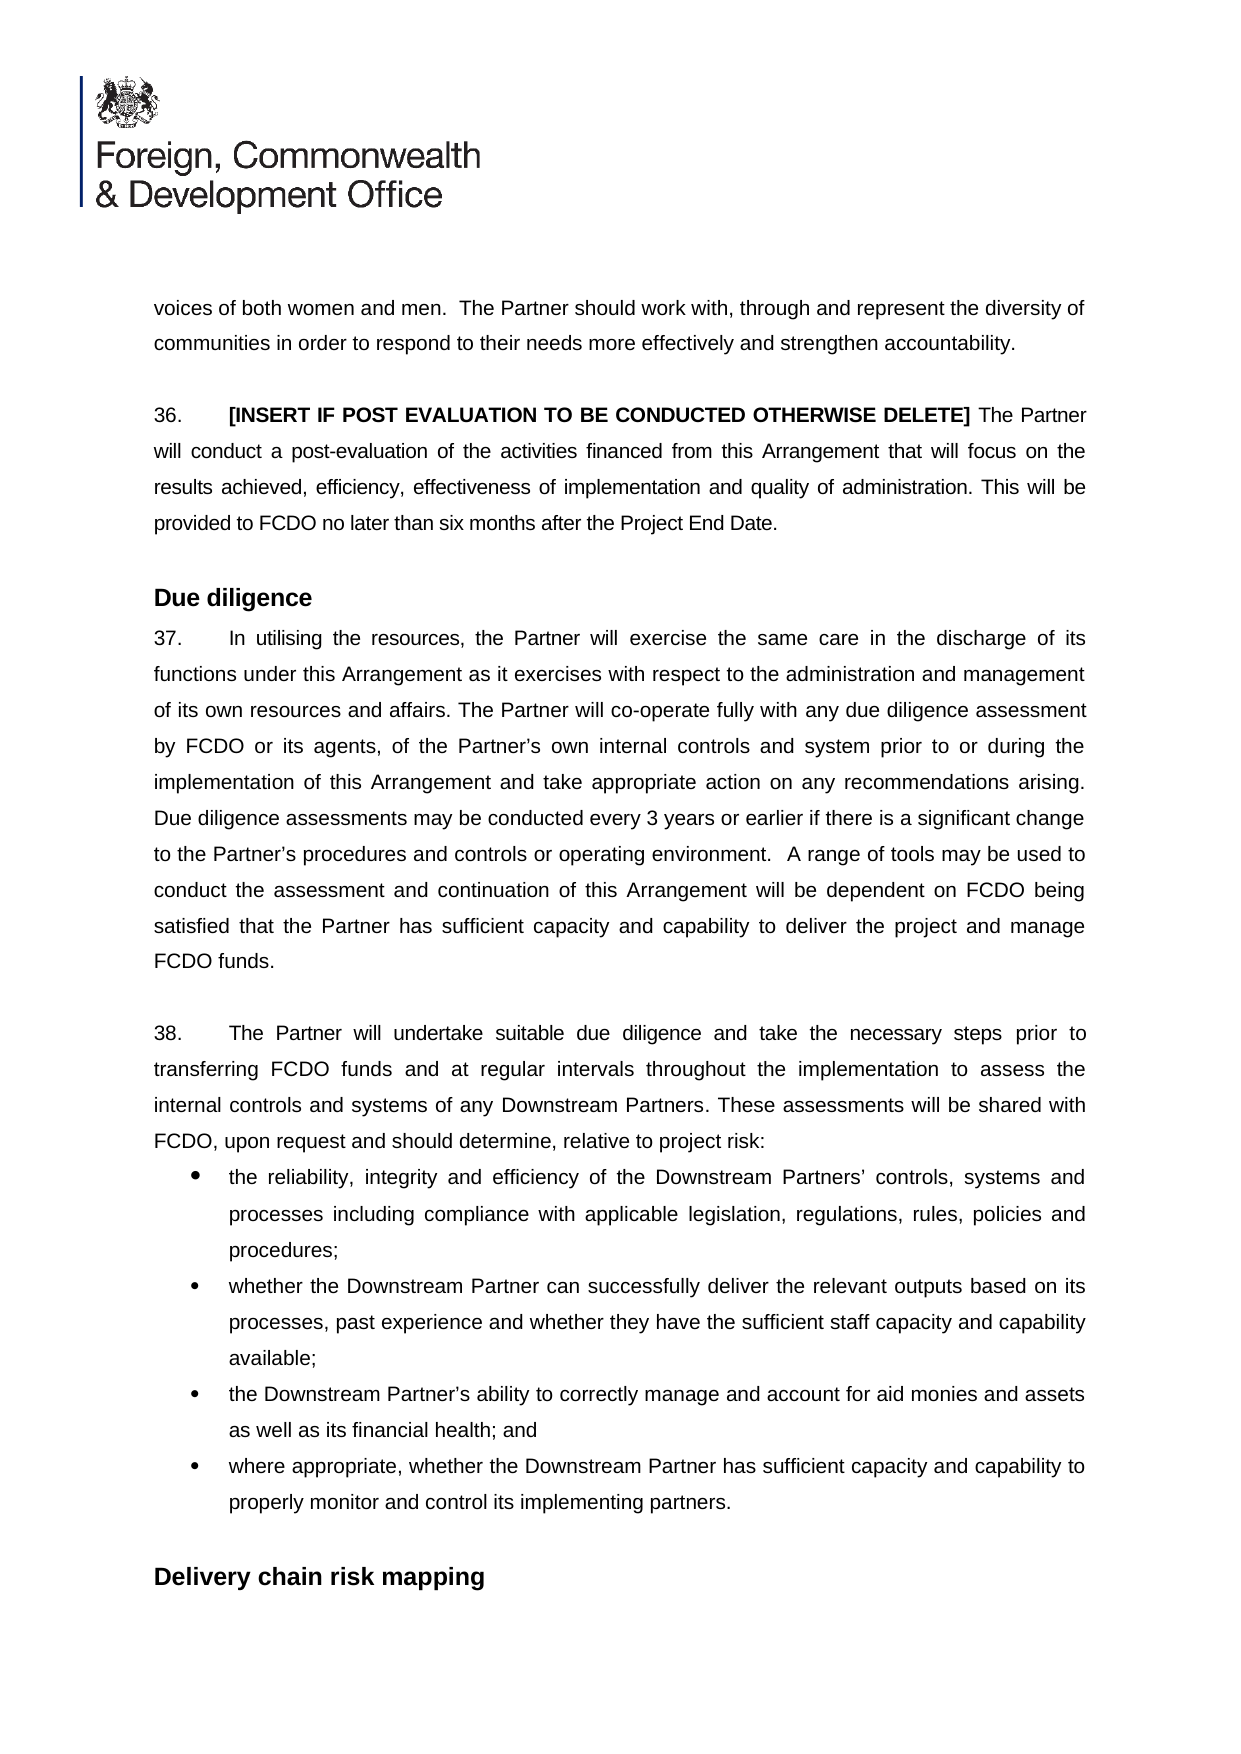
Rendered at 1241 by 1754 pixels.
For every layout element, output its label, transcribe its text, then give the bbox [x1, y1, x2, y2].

list whether the Downstream Partner can successfully deliver the relevant outputs based on its processes, past experience and whether they have the sufficient staff capacity and capability available; [191, 1274, 1087, 1370]
list voices of both women and men. The Partner should work with, through and represent the diversity of communities in order to respond to their needs more effectively and strengthen accountability. [153, 295, 1087, 355]
text Delivery chain risk mapping [153, 1562, 1087, 1590]
list In utilising the resources, the Partner will exercise the same care in the discharge of its functions under this Arrangement as it exercises with respect to the administration and management of its own resources and affairs. The Partner will co-operate fully with any due diligence assessment by FCDO or its agents, of the Partner’s own internal controls and system prior to or during the implementation of this Arrangement and take appropriate action on any recommendations arising. Due diligence assessments may be conducted every 3 years or earlier if there is a significant change to the Partner’s procedures and controls or operating environment. A range of tools may be used to conduct the assessment and continuation of this Arrangement will be dependent on FCDO being satisfied that the Partner has sufficient capacity and capability to deliver the project and manage FCDO funds. [153, 626, 1087, 973]
list [INSERT IF POST EVALUATION TO BE CONDUCTED OTHERWISE DELETE] The Partner will conduct a post-evaluation of the activities financed from this Arrangement that will focus on the results achieved, efficiency, effectiveness of implementation and quality of administration. This will be provided to FCDO no later than six months after the Project End Date. [153, 403, 1087, 535]
list where appropriate, whether the Downstream Partner has sufficient capacity and capability to properly monitor and control its implementing partners. [191, 1454, 1087, 1514]
list the reliability, integrity and efficiency of the Downstream Partners’ controls, systems and processes including compliance with applicable legislation, regulations, rules, policies and procedures; [191, 1165, 1087, 1262]
text Due diligence [153, 583, 1087, 612]
list The Partner will undertake suitable due diligence and take the necessary steps prior to transferring FCDO funds and at regular intervals throughout the implementation to assess the internal controls and systems of any Downstream Partners. These assessments will be shared with FCDO, upon request and should determine, relative to project risk: [153, 1021, 1087, 1153]
list the Downstream Partner’s ability to correctly manage and account for aid monies and assets as well as its financial health; and [191, 1382, 1087, 1442]
